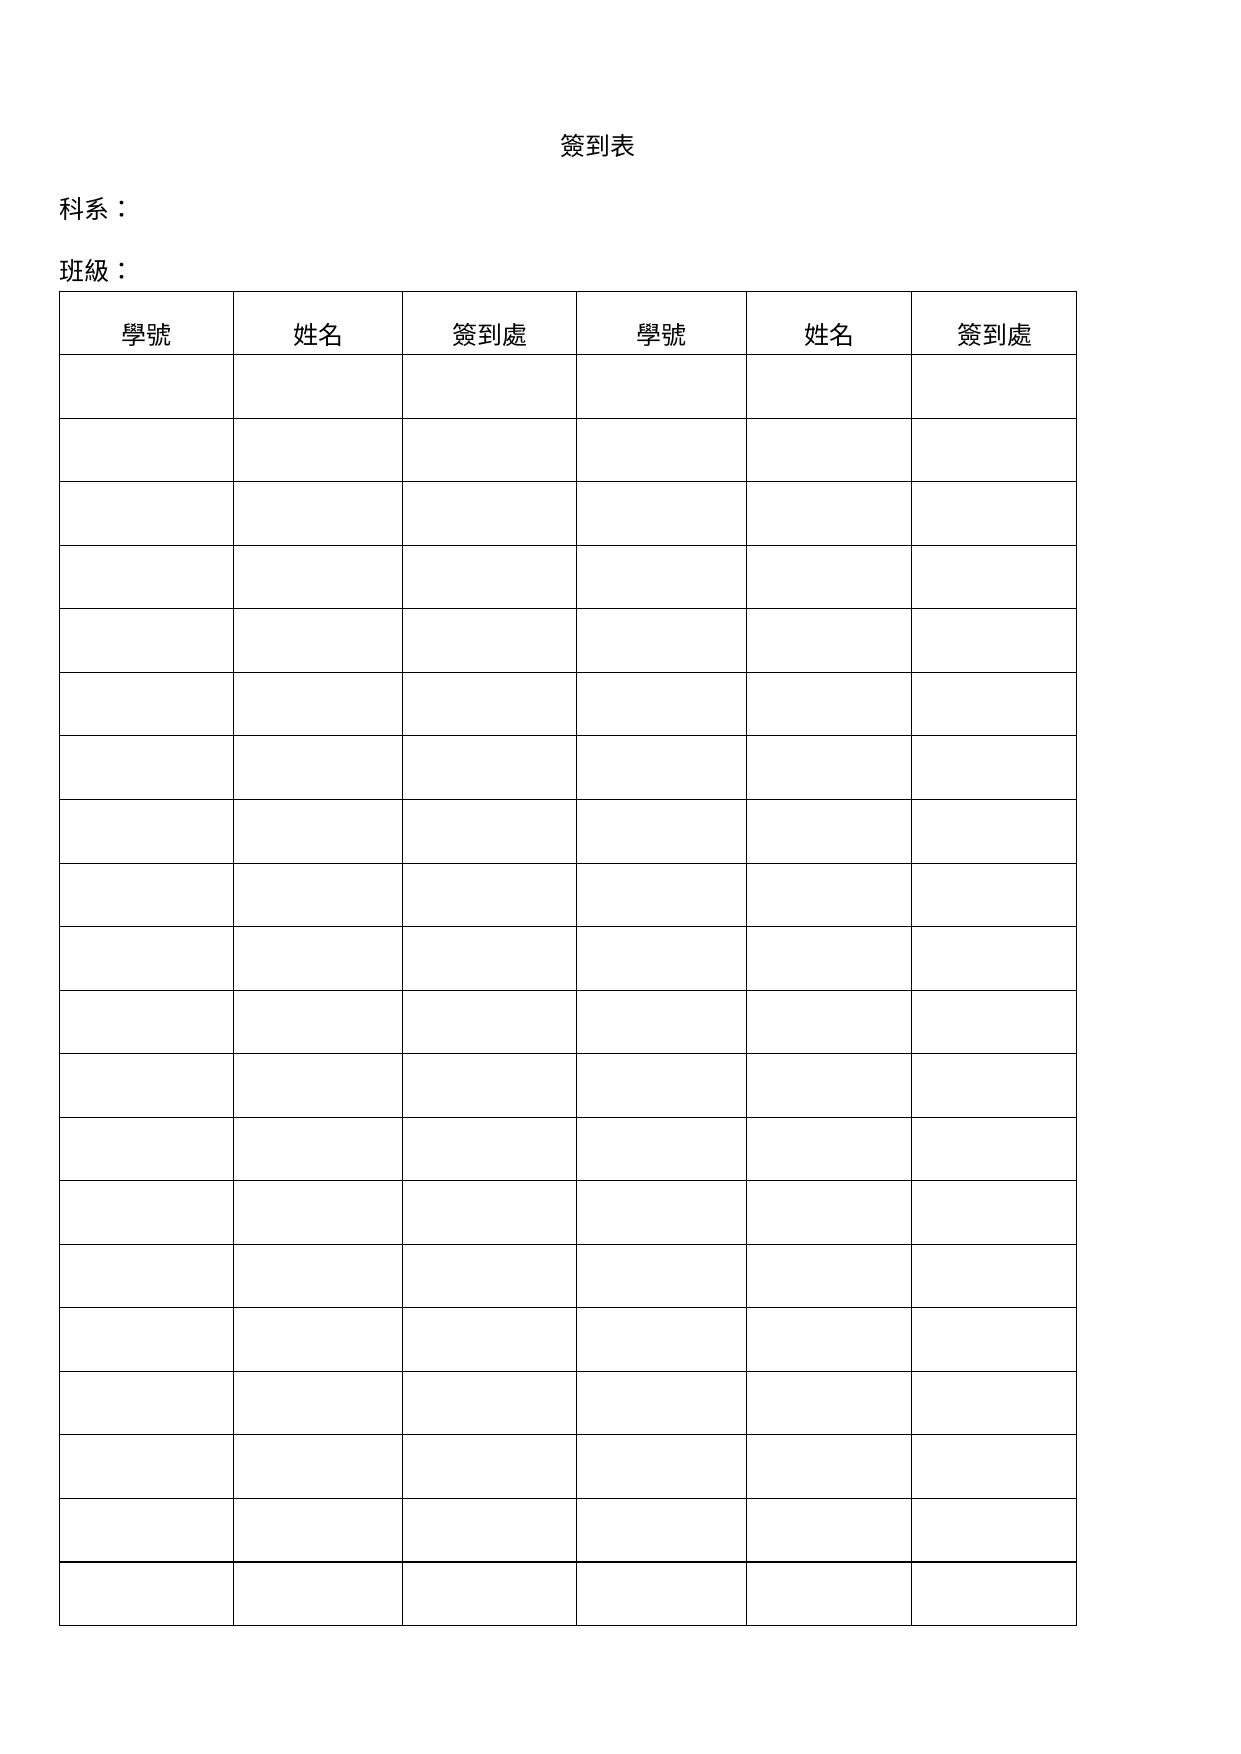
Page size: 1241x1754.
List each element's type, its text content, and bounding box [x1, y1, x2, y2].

table_cell [234, 736, 402, 799]
table_cell [747, 1372, 911, 1434]
table_cell [403, 482, 576, 545]
table_cell [60, 482, 233, 545]
table_cell [747, 1054, 911, 1117]
table_cell [747, 736, 911, 799]
table_cell [577, 419, 746, 481]
table_cell [403, 991, 576, 1053]
table_cell [747, 673, 911, 735]
table_cell [234, 546, 402, 608]
table_cell [747, 1308, 911, 1371]
text 班級： [59, 228, 1137, 291]
table_cell [747, 609, 911, 672]
table_cell [60, 1563, 233, 1625]
table_header 姓名 [234, 292, 402, 354]
table_cell [60, 1118, 233, 1180]
table_cell [60, 1181, 233, 1244]
table_cell [234, 1435, 402, 1498]
table_cell [577, 1181, 746, 1244]
table_cell [912, 673, 1076, 735]
table_cell [747, 1181, 911, 1244]
table_cell [60, 1308, 233, 1371]
table_cell [234, 1499, 402, 1561]
table_cell [60, 419, 233, 481]
table_cell [577, 609, 746, 672]
table_cell [60, 355, 233, 418]
table_cell [577, 1563, 746, 1625]
table_cell [577, 355, 746, 418]
table_cell [747, 1118, 911, 1180]
table_cell [234, 800, 402, 862]
table_cell [403, 609, 576, 672]
table_cell [912, 355, 1076, 418]
table_cell [912, 1118, 1076, 1180]
table_cell [234, 1181, 402, 1244]
table_cell [912, 546, 1076, 608]
table_header 簽到處 [912, 292, 1076, 354]
table_cell [747, 991, 911, 1053]
table_cell [912, 991, 1076, 1053]
table_cell [912, 1245, 1076, 1307]
table_cell [747, 1435, 911, 1498]
table_cell [403, 1499, 576, 1561]
table_cell [747, 419, 911, 481]
table_cell [60, 800, 233, 862]
table_cell [234, 1308, 402, 1371]
table_cell [912, 419, 1076, 481]
table_cell [234, 609, 402, 672]
table_cell [912, 1435, 1076, 1498]
table_cell [577, 1435, 746, 1498]
table_cell [60, 1245, 233, 1307]
table_cell [747, 355, 911, 418]
table_cell [912, 1499, 1076, 1561]
table_cell [60, 546, 233, 608]
table_cell [577, 991, 746, 1053]
table_cell [403, 546, 576, 608]
table_cell [234, 1563, 402, 1625]
table_cell [577, 1499, 746, 1561]
table_cell [912, 482, 1076, 545]
table_cell [234, 991, 402, 1053]
table_cell [577, 1372, 746, 1434]
table_cell [747, 927, 911, 989]
table_cell [234, 1118, 402, 1180]
table_cell [403, 673, 576, 735]
table_cell [234, 1245, 402, 1307]
table_cell [577, 1308, 746, 1371]
table_cell [577, 800, 746, 862]
table_cell [403, 1372, 576, 1434]
table_cell [234, 864, 402, 926]
table_cell [577, 546, 746, 608]
table_cell [577, 927, 746, 989]
table_cell [234, 927, 402, 989]
table_cell [747, 864, 911, 926]
table_header 學號 [60, 292, 233, 354]
table_cell [60, 991, 233, 1053]
text 簽到表 [59, 103, 1137, 166]
table_cell [60, 1054, 233, 1117]
table_cell [60, 927, 233, 989]
table_cell [912, 1054, 1076, 1117]
table_cell [234, 1054, 402, 1117]
table_cell [747, 1563, 911, 1625]
table_cell [403, 736, 576, 799]
table_cell [577, 1118, 746, 1180]
table_cell [747, 800, 911, 862]
table_header 學號 [577, 292, 746, 354]
table_cell [234, 355, 402, 418]
table_cell [577, 482, 746, 545]
table_cell [403, 927, 576, 989]
table_cell [403, 1245, 576, 1307]
table_cell [577, 1054, 746, 1117]
table_cell [747, 1499, 911, 1561]
table_cell [747, 482, 911, 545]
table_cell [577, 736, 746, 799]
table_cell [234, 673, 402, 735]
table_cell [912, 1181, 1076, 1244]
table_cell [912, 609, 1076, 672]
table_cell [912, 736, 1076, 799]
table_cell [577, 673, 746, 735]
table_cell [912, 1563, 1076, 1625]
table_header 簽到處 [403, 292, 576, 354]
table_cell [747, 1245, 911, 1307]
table_cell [60, 609, 233, 672]
table_cell [403, 1118, 576, 1180]
table_cell [912, 1372, 1076, 1434]
text 科系： [59, 166, 1137, 228]
table_cell [60, 673, 233, 735]
table_cell [912, 800, 1076, 862]
table_cell [403, 355, 576, 418]
table_cell [234, 419, 402, 481]
table_cell [912, 927, 1076, 989]
table_cell [60, 864, 233, 926]
table_cell [403, 1181, 576, 1244]
table_cell [60, 736, 233, 799]
table_cell [577, 864, 746, 926]
table_cell [60, 1499, 233, 1561]
table_cell [403, 1435, 576, 1498]
table_cell [403, 1308, 576, 1371]
table_cell [403, 1563, 576, 1625]
table_cell [60, 1372, 233, 1434]
table_cell [577, 1245, 746, 1307]
table_cell [747, 546, 911, 608]
table_cell [912, 1308, 1076, 1371]
table_cell [403, 864, 576, 926]
table_cell [403, 800, 576, 862]
table_cell [403, 1054, 576, 1117]
table_cell [234, 1372, 402, 1434]
table_cell [403, 419, 576, 481]
table_cell [912, 864, 1076, 926]
table_cell [234, 482, 402, 545]
table_cell [60, 1435, 233, 1498]
table_header 姓名 [747, 292, 911, 354]
